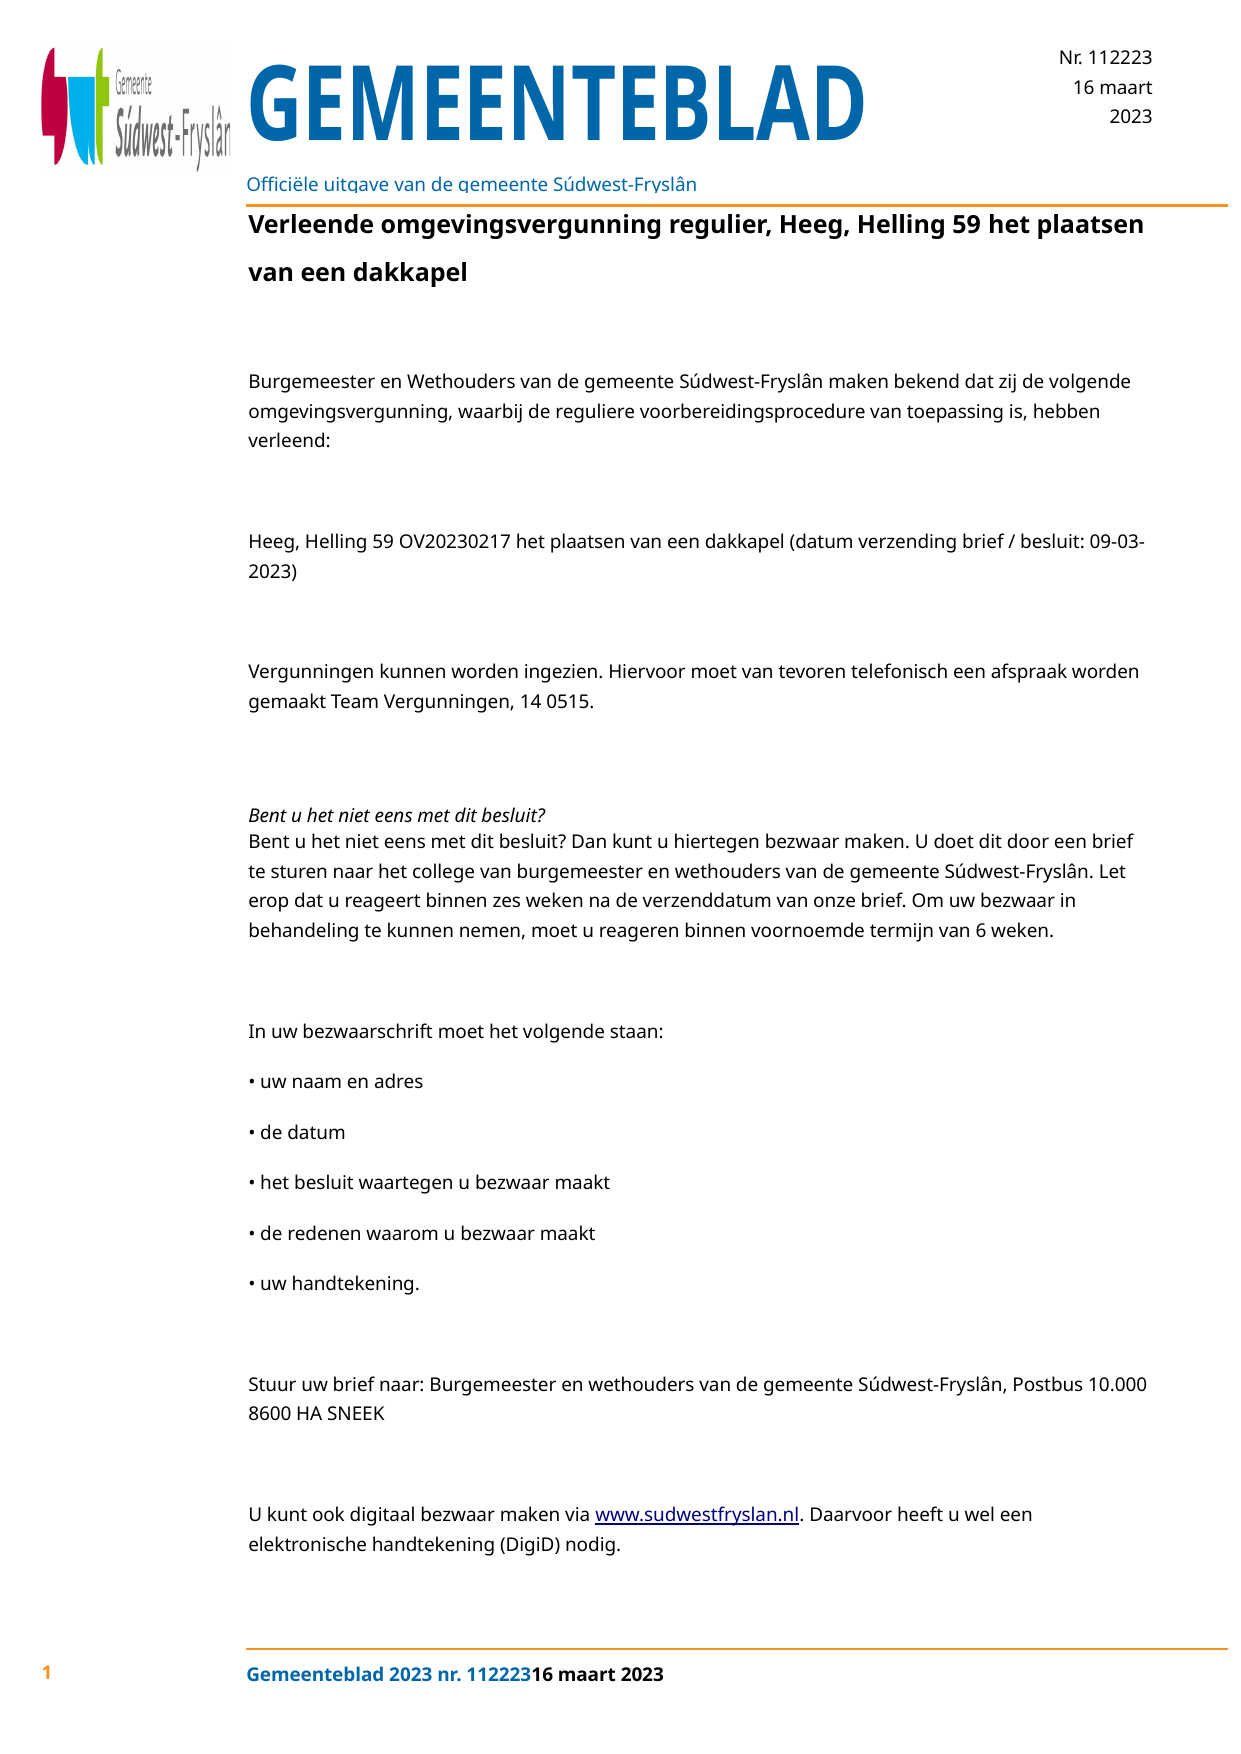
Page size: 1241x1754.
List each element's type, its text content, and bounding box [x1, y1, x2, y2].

text Vergunningen kunnen worden ingezien. Hiervoor moet van tevoren telefonisch een afspraak worden gemaakt Team Vergunningen, 14 0515. [248, 659, 1152, 714]
text • de redenen waarom u bezwaar maakt [248, 1220, 1152, 1245]
picture [41, 47, 231, 172]
text • het besluit waartegen u bezwaar maakt [248, 1169, 1152, 1195]
text U kunt ook digitaal bezwaar maken via www.sudwestfryslan.nl. Daarvoor heeft u wel een elektronische handtekening (DigiD) nodig. [248, 1501, 1152, 1557]
text Heeg, Helling 59 OV20230217 het plaatsen van een dakkapel (datum verzending brief / besluit: 09-03-2023) [248, 528, 1152, 584]
text Bent u het niet eens met dit besluit? Dan kunt u hiertegen bezwaar maken. U doet dit door een brief te sturen naar het college van burgemeester en wethouders van de gemeente Súdwest-Fryslân. Let erop dat u reageert binnen zes weken na de verzenddatum van onze brief. Om uw bezwaar in behandeling te kunnen nemen, moet u reageren binnen voornoemde termijn van 6 weken. [248, 828, 1152, 943]
text • uw handtekening. [248, 1270, 1152, 1296]
text In uw bezwaarschrift moet het volgende staan: [248, 1018, 1152, 1044]
text Stuur uw brief naar: Burgemeester en wethouders van de gemeente Súdwest-Fryslân, Postbus 10.000 8600 HA SNEEK [248, 1371, 1152, 1426]
text Bent u het niet eens met dit besluit? [248, 803, 1152, 828]
text Verleende omgevingsvergunning regulier, Heeg, Helling 59 het plaatsen van een dakkapel [248, 207, 1152, 288]
text • uw naam en adres [248, 1068, 1152, 1094]
text • de datum [248, 1119, 1152, 1144]
text Burgemeester en Wethouders van de gemeente Súdwest-Fryslân maken bekend dat zij de volgende omgevingsvergunning, waarbij de reguliere voorbereidingsprocedure van toepassing is, hebben verleend: [248, 368, 1152, 453]
